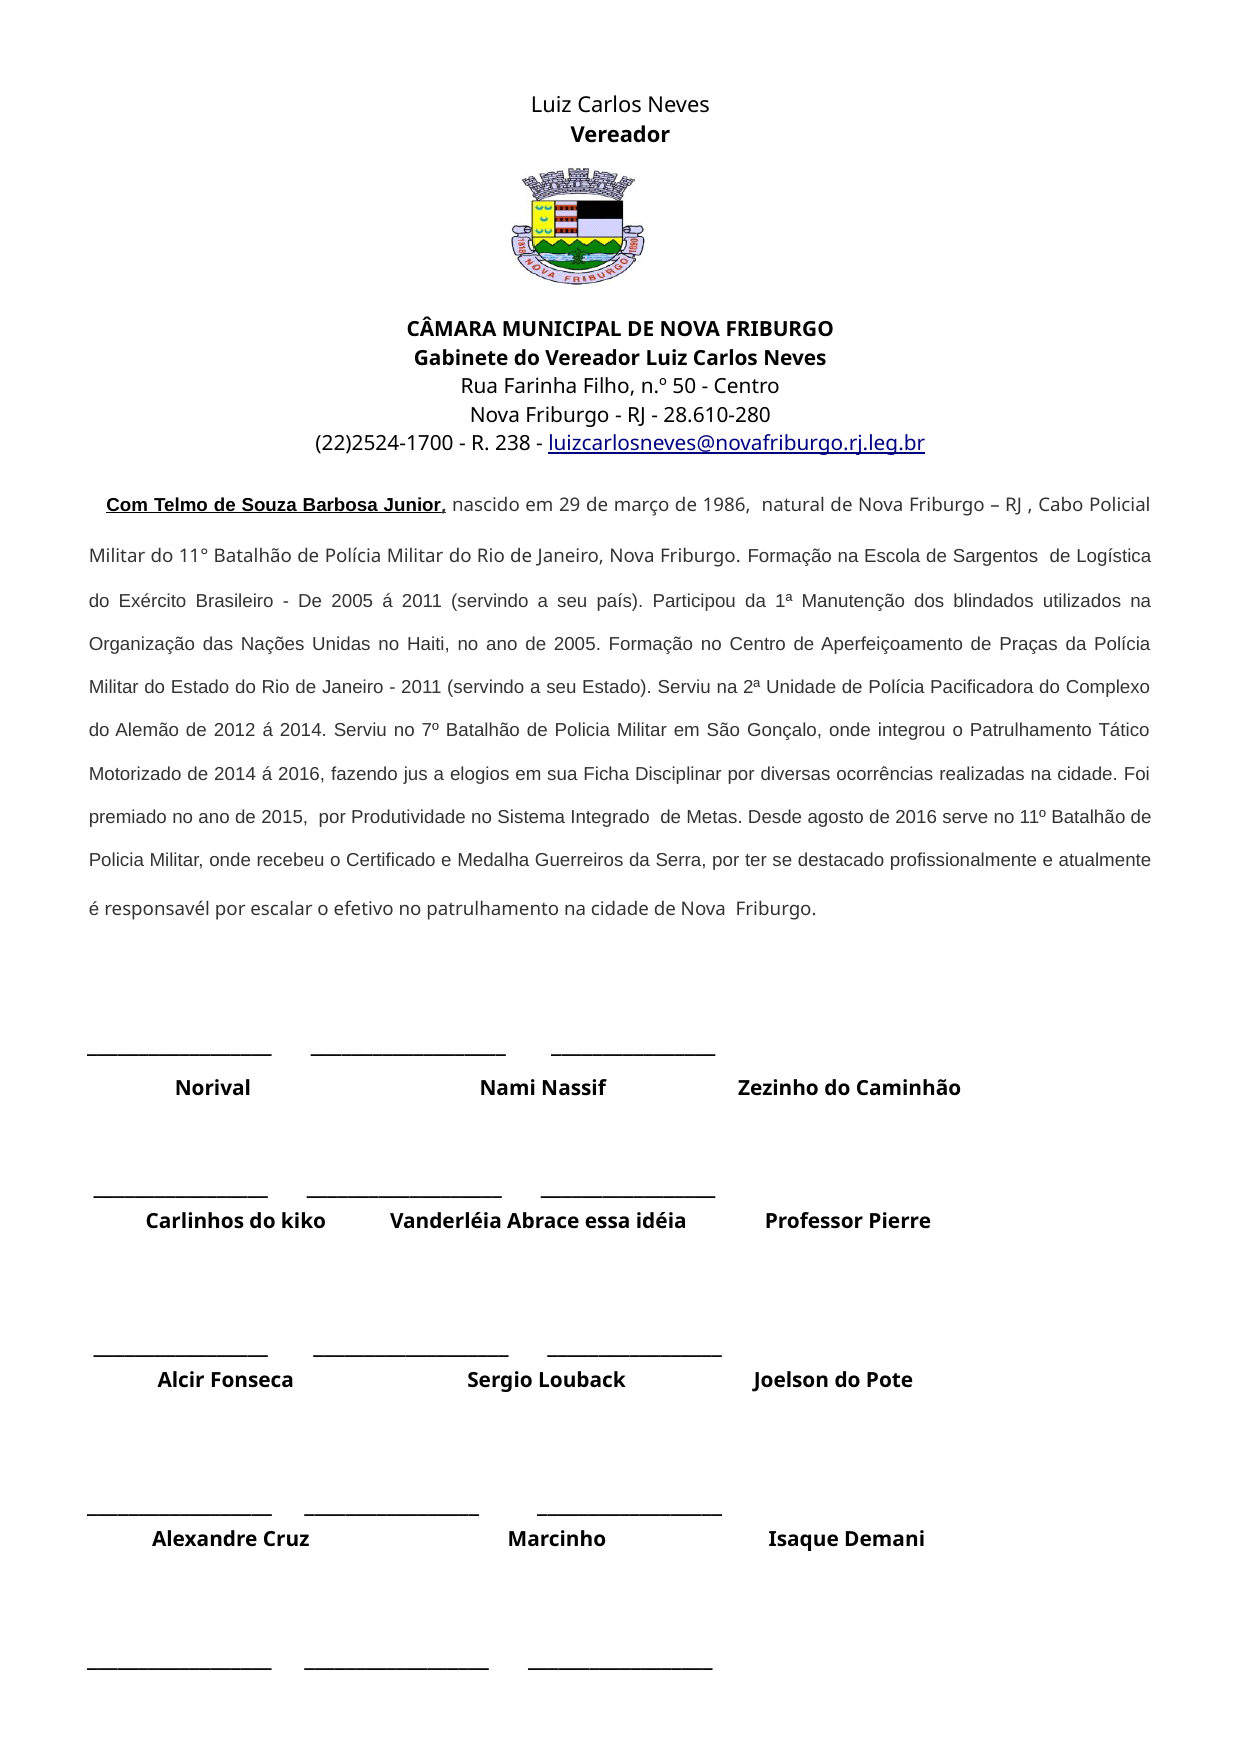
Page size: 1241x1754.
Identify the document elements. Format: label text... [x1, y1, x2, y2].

text Vereador [88, 119, 1152, 148]
text Norival Nami Nassif Zezinho do Caminhão [87, 1060, 1153, 1106]
text Alcir Fonseca Sergio Louback Joelson do Pote [87, 1361, 1153, 1395]
text _________________ ___________________ _________________ [87, 1327, 1153, 1361]
text Rua Farinha Filho, n.º 50 - Centro [88, 371, 1152, 400]
text (22)2524-1700 - R. 238 - luizcarlosneves@novafriburgo.rj.leg.br [88, 428, 1152, 457]
picture [510, 167, 659, 286]
text Com Telmo de Souza Barbosa Junior, nascido em 29 de março de 1986, natural de Nova Friburgo – RJ , Cabo Policial Militar do 11° Batalhão de Polícia Militar do Rio de Janeiro, Nova Friburgo. Formação na Escola de Sargentos de Logística do Exército Brasileiro - De 2005 á 2011 (servindo a seu país). Participou da 1ª Manutenção dos blindados utilizados na Organização das Nações Unidas no Haiti, no ano de 2005. Formação no Centro de Aperfeiçoamento de Praças da Polícia Militar do Estado do Rio de Janeiro - 2011 (servindo a seu Estado). Serviu na 2ª Unidade de Polícia Pacificadora do Complexo do Alemão de 2012 á 2014. Serviu no 7º Batalhão de Policia Militar em São Gonçalo, onde integrou o Patrulhamento Tático Motorizado de 2014 á 2016, fazendo jus a elogios em sua Ficha Disciplinar por diversas ocorrências realizadas na cidade. Foi premiado no ano de 2015, por Produtividade no Sistema Integrado de Metas. Desde agosto de 2016 serve no 11º Batalhão de Policia Militar, onde recebeu o Certificado e Medalha Guerreiros da Serra, por ter se destacado profissionalmente e atualmente é responsavél por escalar o efetivo no patrulhamento na cidade de Nova Friburgo. [88, 484, 1152, 921]
text Alexandre Cruz Marcinho Isaque Demani [87, 1520, 1153, 1554]
text Gabinete do Vereador Luiz Carlos Neves [88, 343, 1152, 371]
text Luiz Carlos Neves [88, 89, 1152, 119]
text _________________ ___________________ _________________ [87, 1168, 1153, 1202]
text Nova Friburgo - RJ - 28.610-280 [88, 400, 1152, 428]
text __________________ __________________ __________________ [87, 1639, 1153, 1673]
text CÂMARA MUNICIPAL DE NOVA FRIBURGO [88, 314, 1152, 343]
text __________________ ___________________ ________________ [87, 1026, 1153, 1060]
text Carlinhos do kiko Vanderléia Abrace essa idéia Professor Pierre [87, 1202, 1153, 1236]
text __________________ _________________ __________________ [87, 1486, 1153, 1520]
